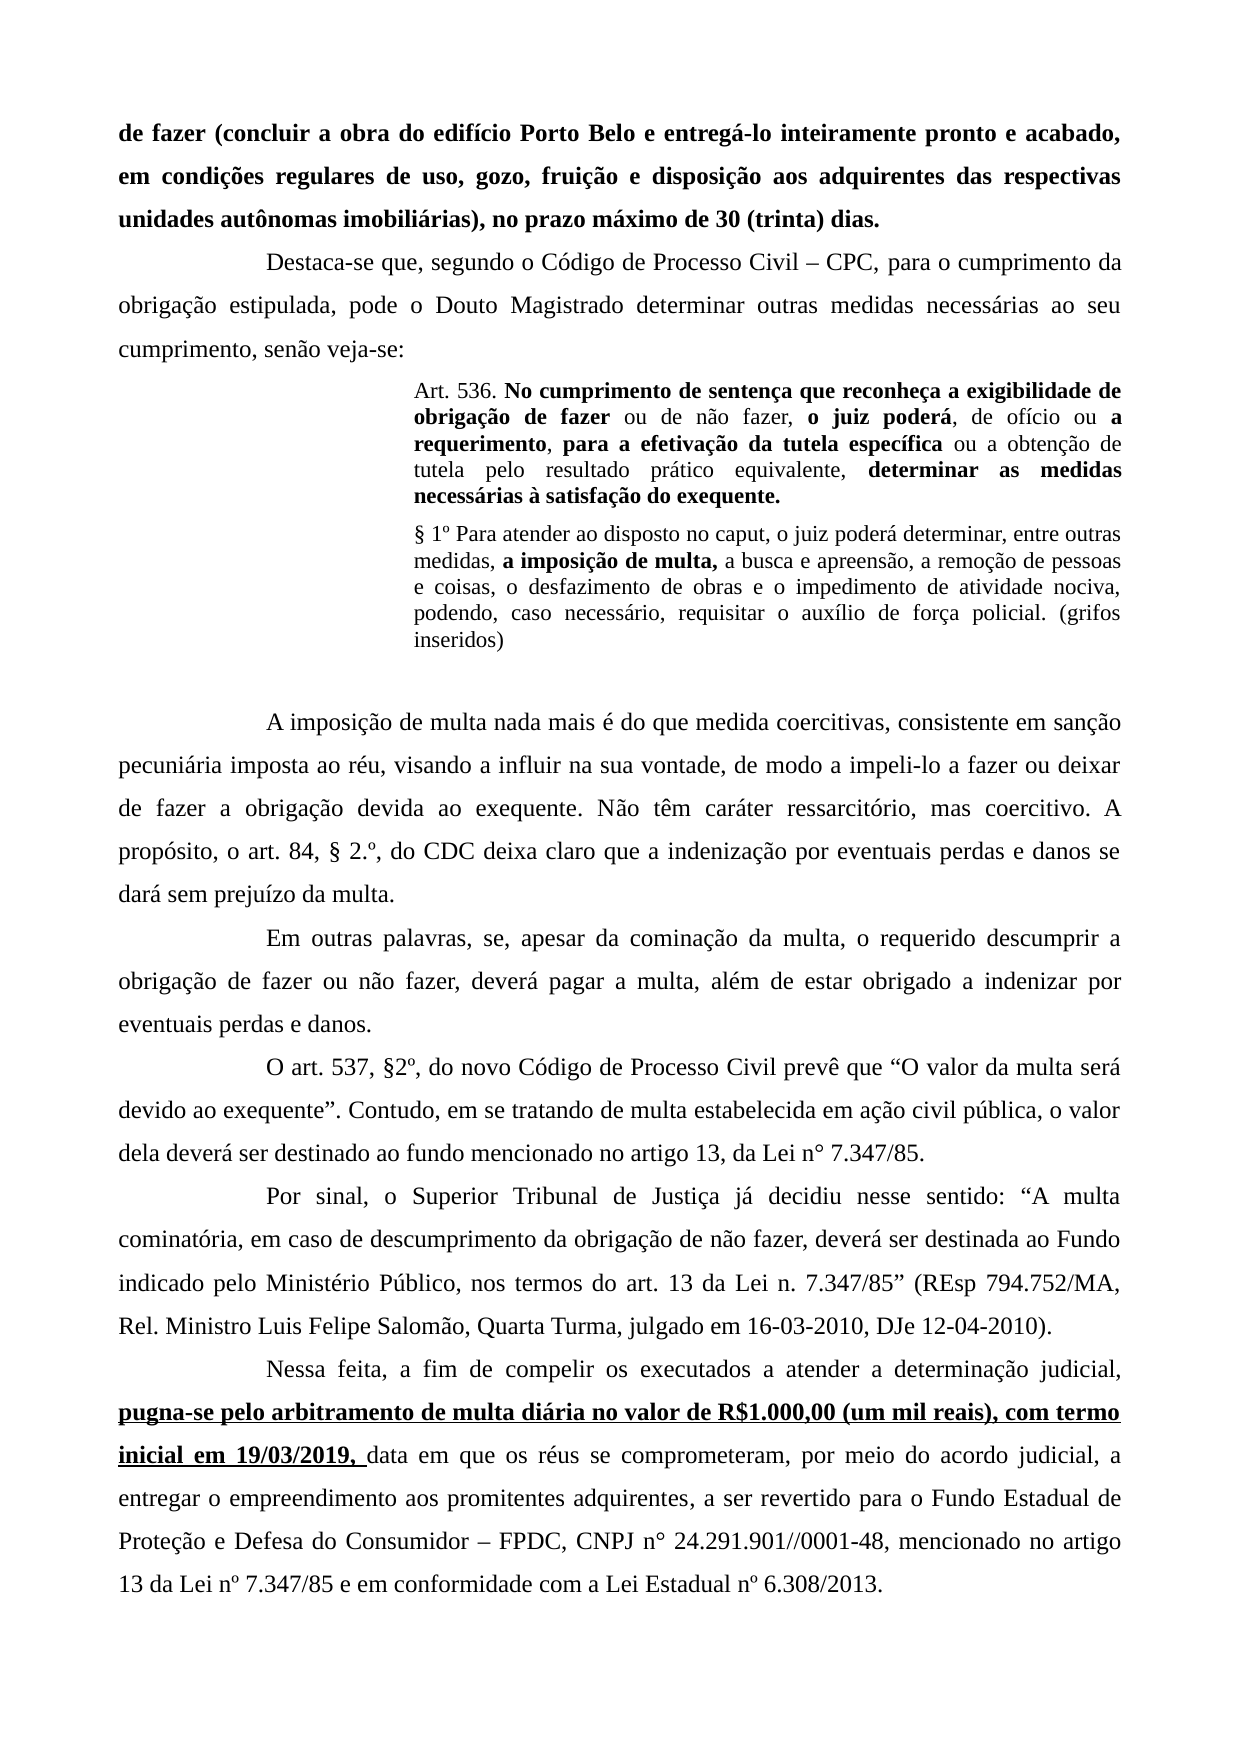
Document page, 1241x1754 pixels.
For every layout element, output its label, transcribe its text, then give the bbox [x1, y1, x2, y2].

text de fazer (concluir a obra do edifício Porto Belo e entregá-lo inteiramente pronto e acabado, em condições regulares de uso, gozo, fruição e disposição aos adquirentes das respectivas unidades autônomas imobiliárias), no prazo máximo de 30 (trinta) dias. [118, 118, 1122, 233]
text Destaca-se que, segundo o Código de Processo Civil – CPC, para o cumprimento da obrigação estipulada, pode o Douto Magistrado determinar outras medidas necessárias ao seu cumprimento, senão veja-se: [118, 247, 1122, 362]
text § 1º Para atender ao disposto no caput, o juiz poderá determinar, entre outras medidas, a imposição de multa, a busca e apreensão, a remoção de pessoas e coisas, o desfazimento de obras e o impedimento de atividade nociva, podendo, caso necessário, requisitar o auxílio de força policial. (grifos inseridos) [413, 520, 1122, 652]
text O art. 537, §2º, do novo Código de Processo Civil prevê que “O valor da multa será devido ao exequente”. Contudo, em se tratando de multa estabelecida em ação civil pública, o valor dela deverá ser destinado ao fundo mencionado no artigo 13, da Lei n° 7.347/85. [118, 1052, 1122, 1167]
text Em outras palavras, se, apesar da cominação da multa, o requerido descumprir a obrigação de fazer ou não fazer, deverá pagar a multa, além de estar obrigado a indenizar por eventuais perdas e danos. [118, 923, 1122, 1038]
text Por sinal, o Superior Tribunal de Justiça já decidiu nesse sentido: “A multa cominatória, em caso de descumprimento da obrigação de não fazer, deverá ser destinada ao Fundo indicado pelo Ministério Público, nos termos do art. 13 da Lei n. 7.347/85” (REsp 794.752/MA, Rel. Ministro Luis Felipe Salomão, Quarta Turma, julgado em 16-03-2010, DJe 12-04-2010). [118, 1181, 1122, 1339]
text Nessa feita, a fim de compelir os executados a atender a determinação judicial, pugna-se pelo arbitramento de multa diária no valor de R$1.000,00 (um mil reais), com termo inicial em 19/03/2019, data em que os réus se comprometeram, por meio do acordo judicial, a entregar o empreendimento aos promitentes adquirentes, a ser revertido para o Fundo Estadual de Proteção e Defesa do Consumidor – FPDC, CNPJ n° 24.291.901//0001-48, mencionado no artigo 13 da Lei nº 7.347/85 e em conformidade com a Lei Estadual nº 6.308/2013. [118, 1354, 1122, 1598]
text A imposição de multa nada mais é do que medida coercitivas, consistente em sanção pecuniária imposta ao réu, visando a influir na sua vontade, de modo a impeli-lo a fazer ou deixar de fazer a obrigação devida ao exequente. Não têm caráter ressarcitório, mas coercitivo. A propósito, o art. 84, § 2.º, do CDC deixa claro que a indenização por eventuais perdas e danos se dará sem prejuízo da multa. [118, 707, 1122, 908]
text Art. 536. No cumprimento de sentença que reconheça a exigibilidade de obrigação de fazer ou de não fazer, o juiz poderá, de ofício ou a requerimento, para a efetivação da tutela específica ou a obtenção de tutela pelo resultado prático equivalente, determinar as medidas necessárias à satisfação do exequente. [413, 377, 1122, 509]
